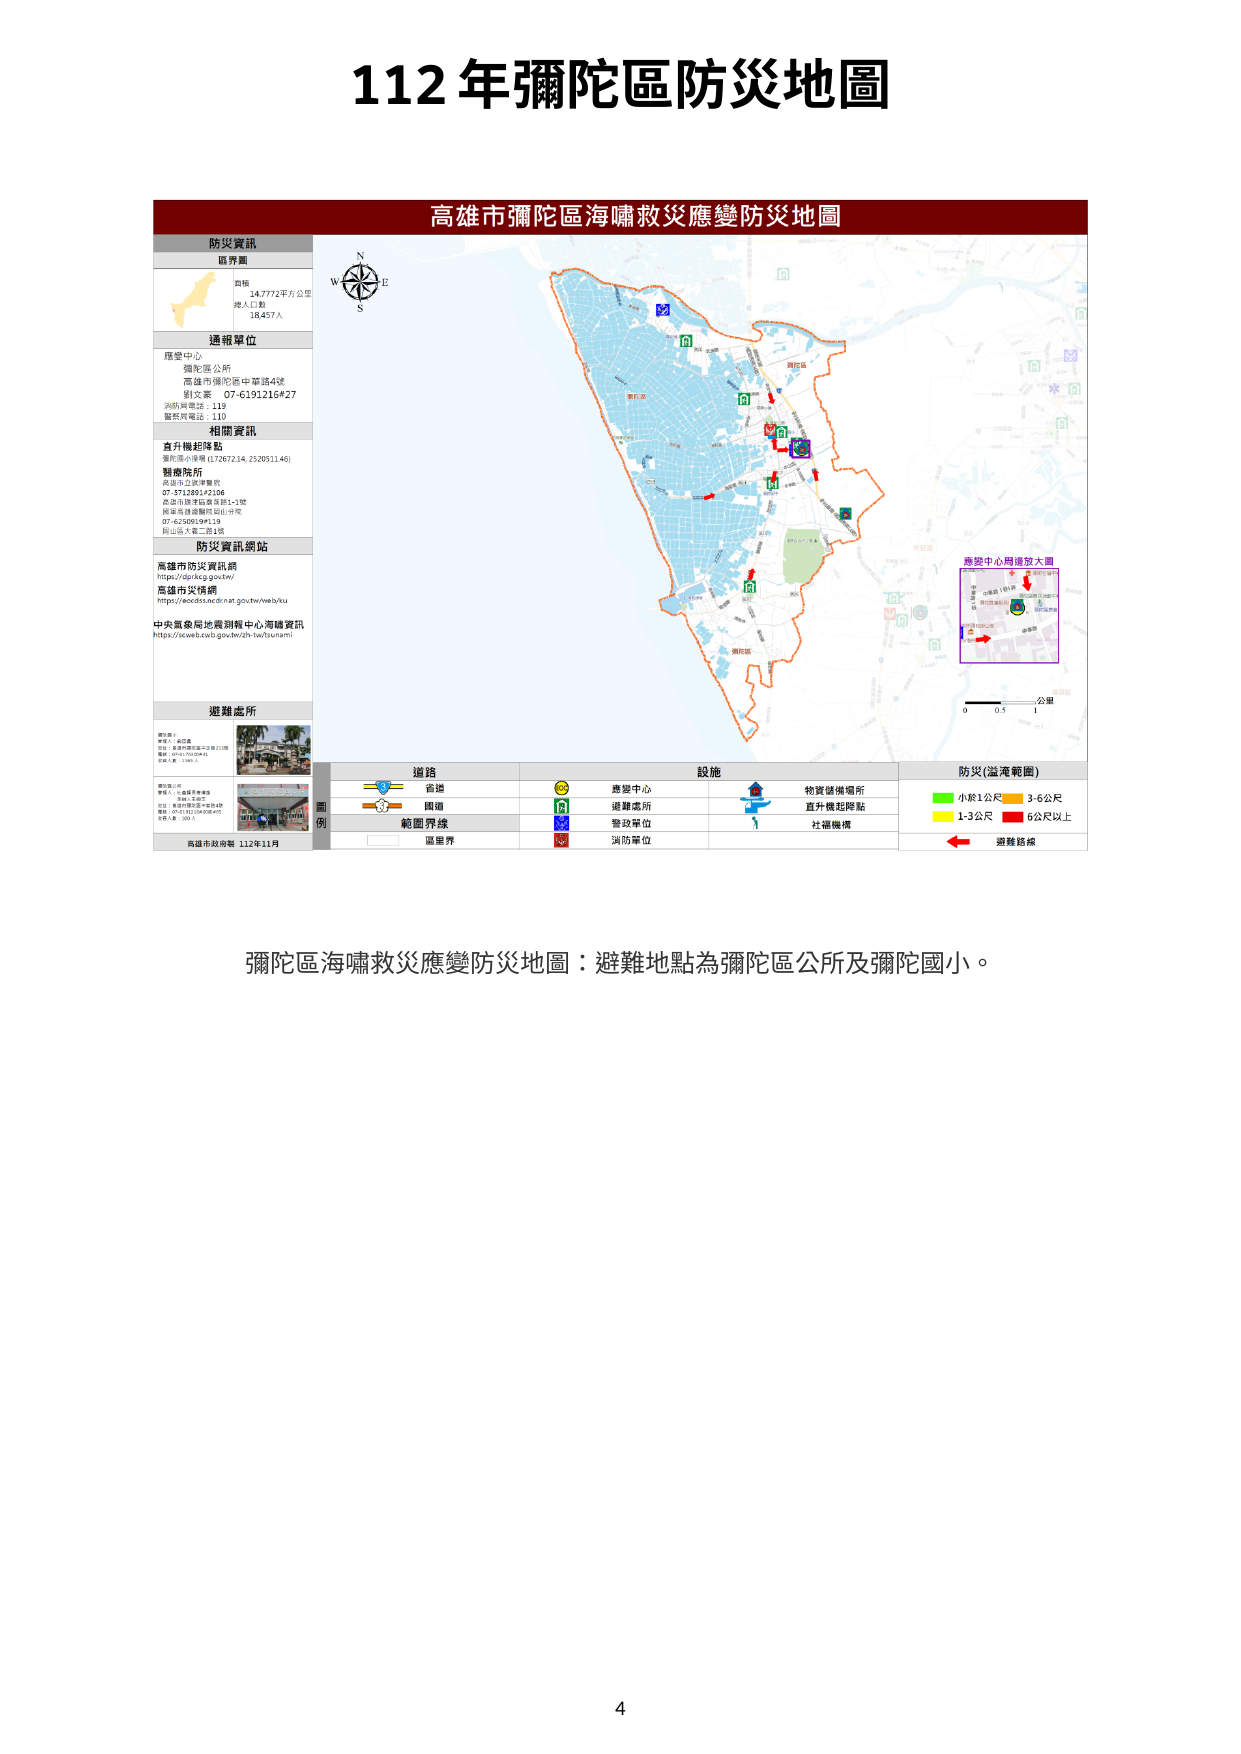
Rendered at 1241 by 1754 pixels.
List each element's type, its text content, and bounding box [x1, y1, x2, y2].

text 彌陀區海嘯救災應變防災地圖：避難地點為彌陀區公所及彌陀國小。 [59, 920, 1181, 983]
